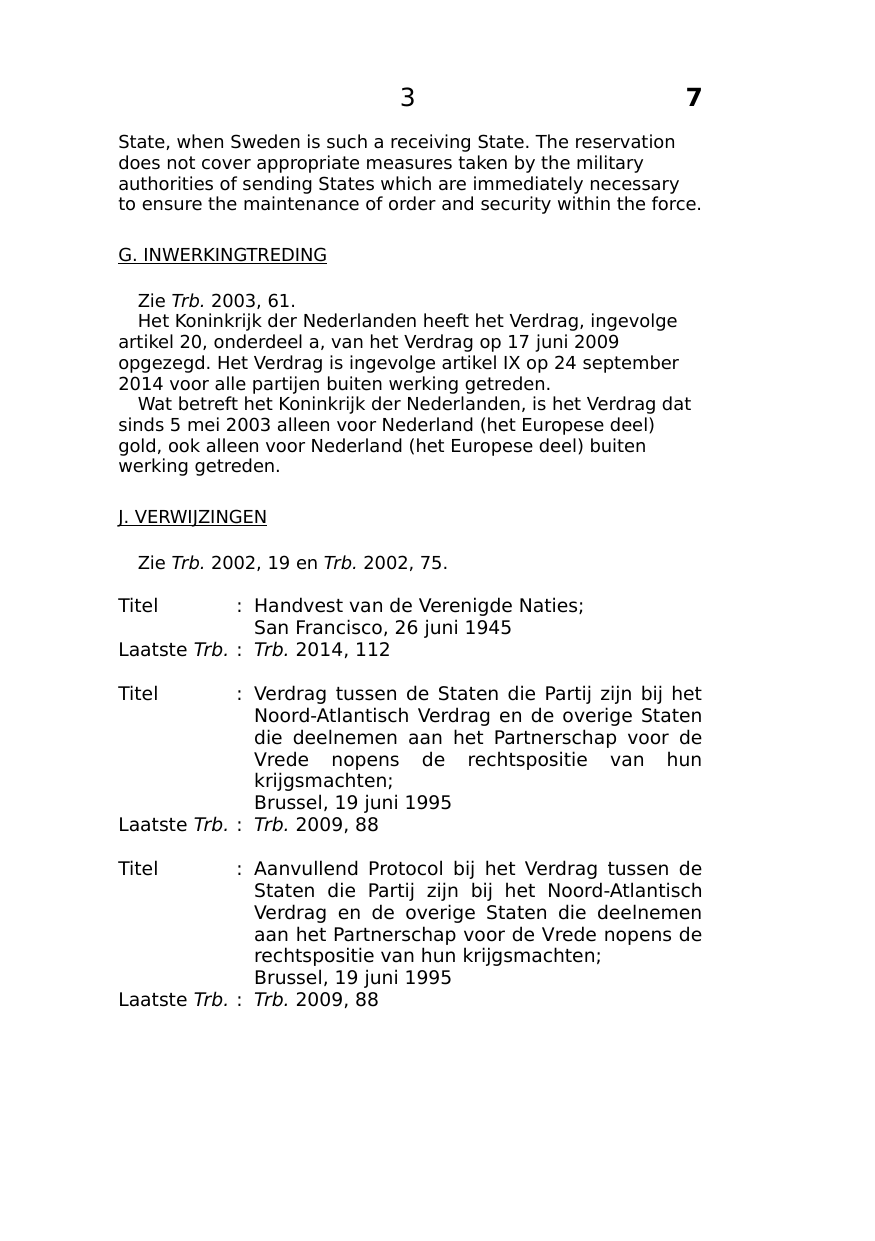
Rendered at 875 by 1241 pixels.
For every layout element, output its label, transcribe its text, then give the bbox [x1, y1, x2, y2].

table_cell [254, 836, 703, 858]
table_cell Titel [118, 858, 236, 989]
table_header : [236, 595, 254, 639]
table_cell : [236, 639, 254, 661]
table_cell [236, 661, 254, 683]
text Het Koninkrijk der Nederlanden heeft het Verdrag, ingevolge artikel 20, onderdeel a, van het Verdrag op 17 juni 2009 opgezegd. Het Verdrag is ingevolge artikel IX op 24 september 2014 voor alle partijen buiten werking getreden. [118, 311, 703, 394]
table_cell [254, 661, 703, 683]
subtitle J. VERWIJZINGEN [118, 507, 703, 528]
table_cell Trb. 2009, 88 [254, 989, 703, 1011]
table_cell Titel [118, 683, 236, 814]
table_cell : [236, 989, 254, 1011]
table_cell Aanvullend Protocol bij het Verdrag tussen de Staten die Partij zijn bij het Noord-Atlantisch Verdrag en de overige Staten die deelnemen aan het Partnerschap voor de Vrede nopens de rechtspositie van hun krijgsmachten; Brussel, 19 juni 1995 [254, 858, 703, 989]
table_cell : [236, 683, 254, 814]
table_cell Verdrag tussen de Staten die Partij zijn bij het Noord-Atlantisch Verdrag en de overige Staten die deelnemen aan het Partnerschap voor de Vrede nopens de rechtspositie van hun krijgsmachten; Brussel, 19 juni 1995 [254, 683, 703, 814]
table_cell Trb. 2009, 88 [254, 814, 703, 836]
text Zie Trb. 2002, 19 en Trb. 2002, 75. [118, 553, 703, 573]
table_cell Trb. 2014, 112 [254, 639, 703, 661]
text State, when Sweden is such a receiving State. The reservation does not cover appropriate measures taken by the military authorities of sending States which are immediately necessary to ensure the maintenance of order and security within the force. [118, 132, 703, 215]
table_cell Laatste Trb. [118, 989, 236, 1011]
table_cell : [236, 858, 254, 989]
table_cell [236, 836, 254, 858]
table_cell : [236, 814, 254, 836]
table_cell [118, 661, 236, 683]
subtitle G. INWERKINGTREDING [118, 245, 703, 266]
table_cell Laatste Trb. [118, 639, 236, 661]
table_cell [118, 836, 236, 858]
table_header Titel [118, 595, 236, 639]
text Wat betreft het Koninkrijk der Nederlanden, is het Verdrag dat sinds 5 mei 2003 alleen voor Nederland (het Europese deel) gold, ook alleen voor Nederland (het Europese deel) buiten werking getreden. [118, 394, 703, 477]
table_cell Laatste Trb. [118, 814, 236, 836]
text Zie Trb. 2003, 61. [118, 291, 703, 311]
table_header Handvest van de Verenigde Naties; San Francisco, 26 juni 1945 [254, 595, 703, 639]
